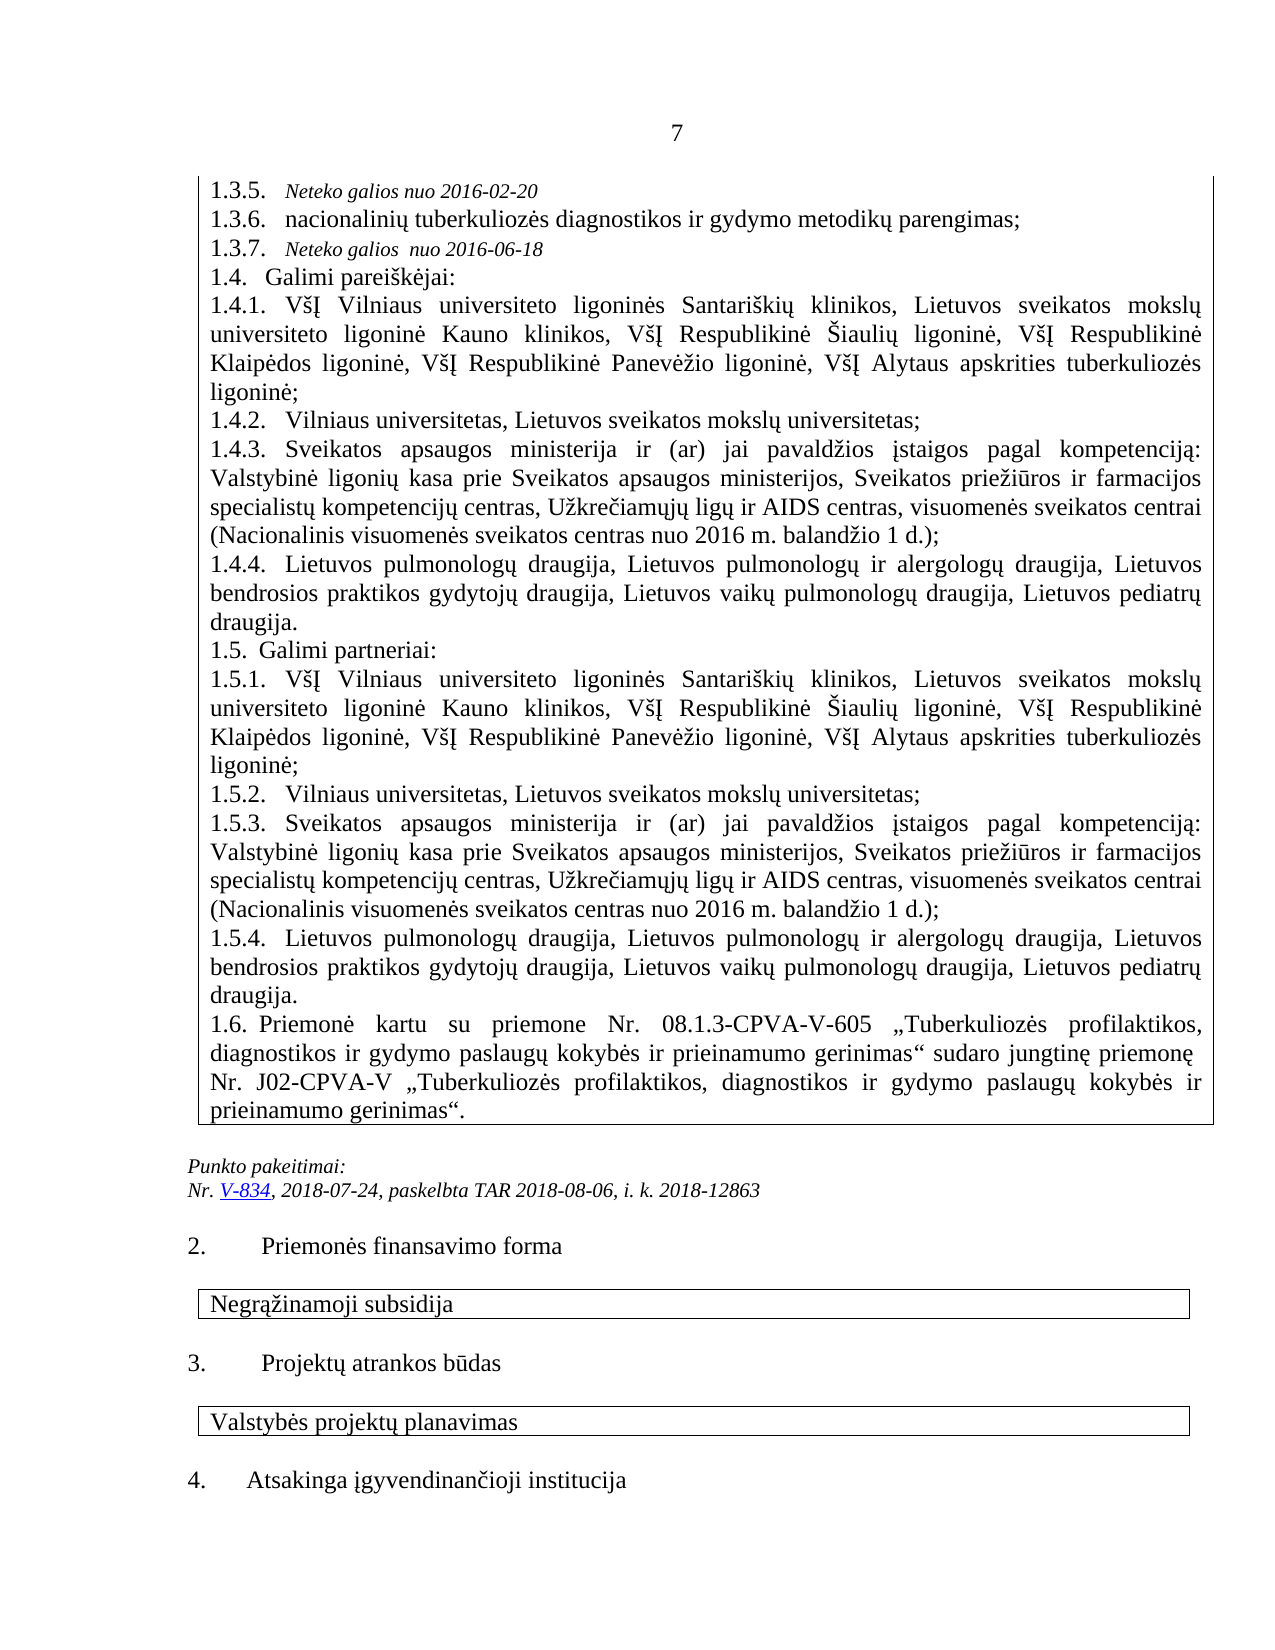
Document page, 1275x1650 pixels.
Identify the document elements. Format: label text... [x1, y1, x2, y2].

text Nr. V-834, 2018-07-24, paskelbta TAR 2018-08-06, i. k. 2018-12863 [187, 1178, 1167, 1202]
table_cell 1.4. Galimi pareiškėjai: 1.4.1. VšĮ Vilniaus universiteto ligoninės Santariškių klinikos, Lietuvos sveikatos mokslų universiteto ligoninė Kauno klinikos, VšĮ Respublikinė Šiaulių ligoninė, VšĮ Respublikinė Klaipėdos ligoninė, VšĮ Respublikinė Panevėžio ligoninė, VšĮ Alytaus apskrities tuberkuliozės ligoninė; 1.4.2. Vilniaus universitetas, Lietuvos sveikatos mokslų universitetas; 1.4.3. Sveikatos apsaugos ministerija ir (ar) jai pavaldžios įstaigos pagal kompetenciją: Valstybinė ligonių kasa prie Sveikatos apsaugos ministerijos, Sveikatos priežiūros ir farmacijos specialistų kompetencijų centras, Užkrečiamųjų ligų ir AIDS centras, visuomenės sveikatos centrai (Nacionalinis visuomenės sveikatos centras nuo 2016 m. balandžio 1 d.); 1.4.4. Lietuvos pulmonologų draugija, Lietuvos pulmonologų ir alergologų draugija, Lietuvos bendrosios praktikos gydytojų draugija, Lietuvos vaikų pulmonologų draugija, Lietuvos pediatrų draugija. [199, 262, 1213, 636]
table_header Negrąžinamoji subsidija [199, 1290, 1189, 1318]
table_header Valstybės projektų planavimas [199, 1407, 1189, 1435]
text 3. Projektų atrankos būdas [187, 1348, 1167, 1377]
table_cell 1.5. Galimi partneriai: 1.5.1. VšĮ Vilniaus universiteto ligoninės Santariškių klinikos, Lietuvos sveikatos mokslų universiteto ligoninė Kauno klinikos, VšĮ Respublikinė Šiaulių ligoninė, VšĮ Respublikinė Klaipėdos ligoninė, VšĮ Respublikinė Panevėžio ligoninė, VšĮ Alytaus apskrities tuberkuliozės ligoninė; 1.5.2. Vilniaus universitetas, Lietuvos sveikatos mokslų universitetas; 1.5.3. Sveikatos apsaugos ministerija ir (ar) jai pavaldžios įstaigos pagal kompetenciją: Valstybinė ligonių kasa prie Sveikatos apsaugos ministerijos, Sveikatos priežiūros ir farmacijos specialistų kompetencijų centras, Užkrečiamųjų ligų ir AIDS centras, visuomenės sveikatos centrai (Nacionalinis visuomenės sveikatos centras nuo 2016 m. balandžio 1 d.); 1.5.4. Lietuvos pulmonologų draugija, Lietuvos pulmonologų ir alergologų draugija, Lietuvos bendrosios praktikos gydytojų draugija, Lietuvos vaikų pulmonologų draugija, Lietuvos pediatrų draugija. [199, 636, 1213, 1009]
table_cell 1.6. Priemonė kartu su priemone Nr. 08.1.3-CPVA-V-605 „Tuberkuliozės profilaktikos, diagnostikos ir gydymo paslaugų kokybės ir prieinamumo gerinimas“ sudaro jungtinę priemonę Nr. J02-CPVA-V „Tuberkuliozės profilaktikos, diagnostikos ir gydymo paslaugų kokybės ir prieinamumo gerinimas“. [199, 1009, 1213, 1124]
text 2. Priemonės finansavimo forma [187, 1231, 1167, 1260]
table_cell 1.3.5. Neteko galios nuo 2016-02-20 1.3.6. nacionalinių tuberkuliozės diagnostikos ir gydymo metodikų parengimas; 1.3.7. Neteko galios nuo 2016-06-18 [199, 176, 1213, 262]
text 4. Atsakinga įgyvendinančioji institucija [187, 1465, 1167, 1494]
text Punkto pakeitimai: [187, 1154, 1167, 1178]
